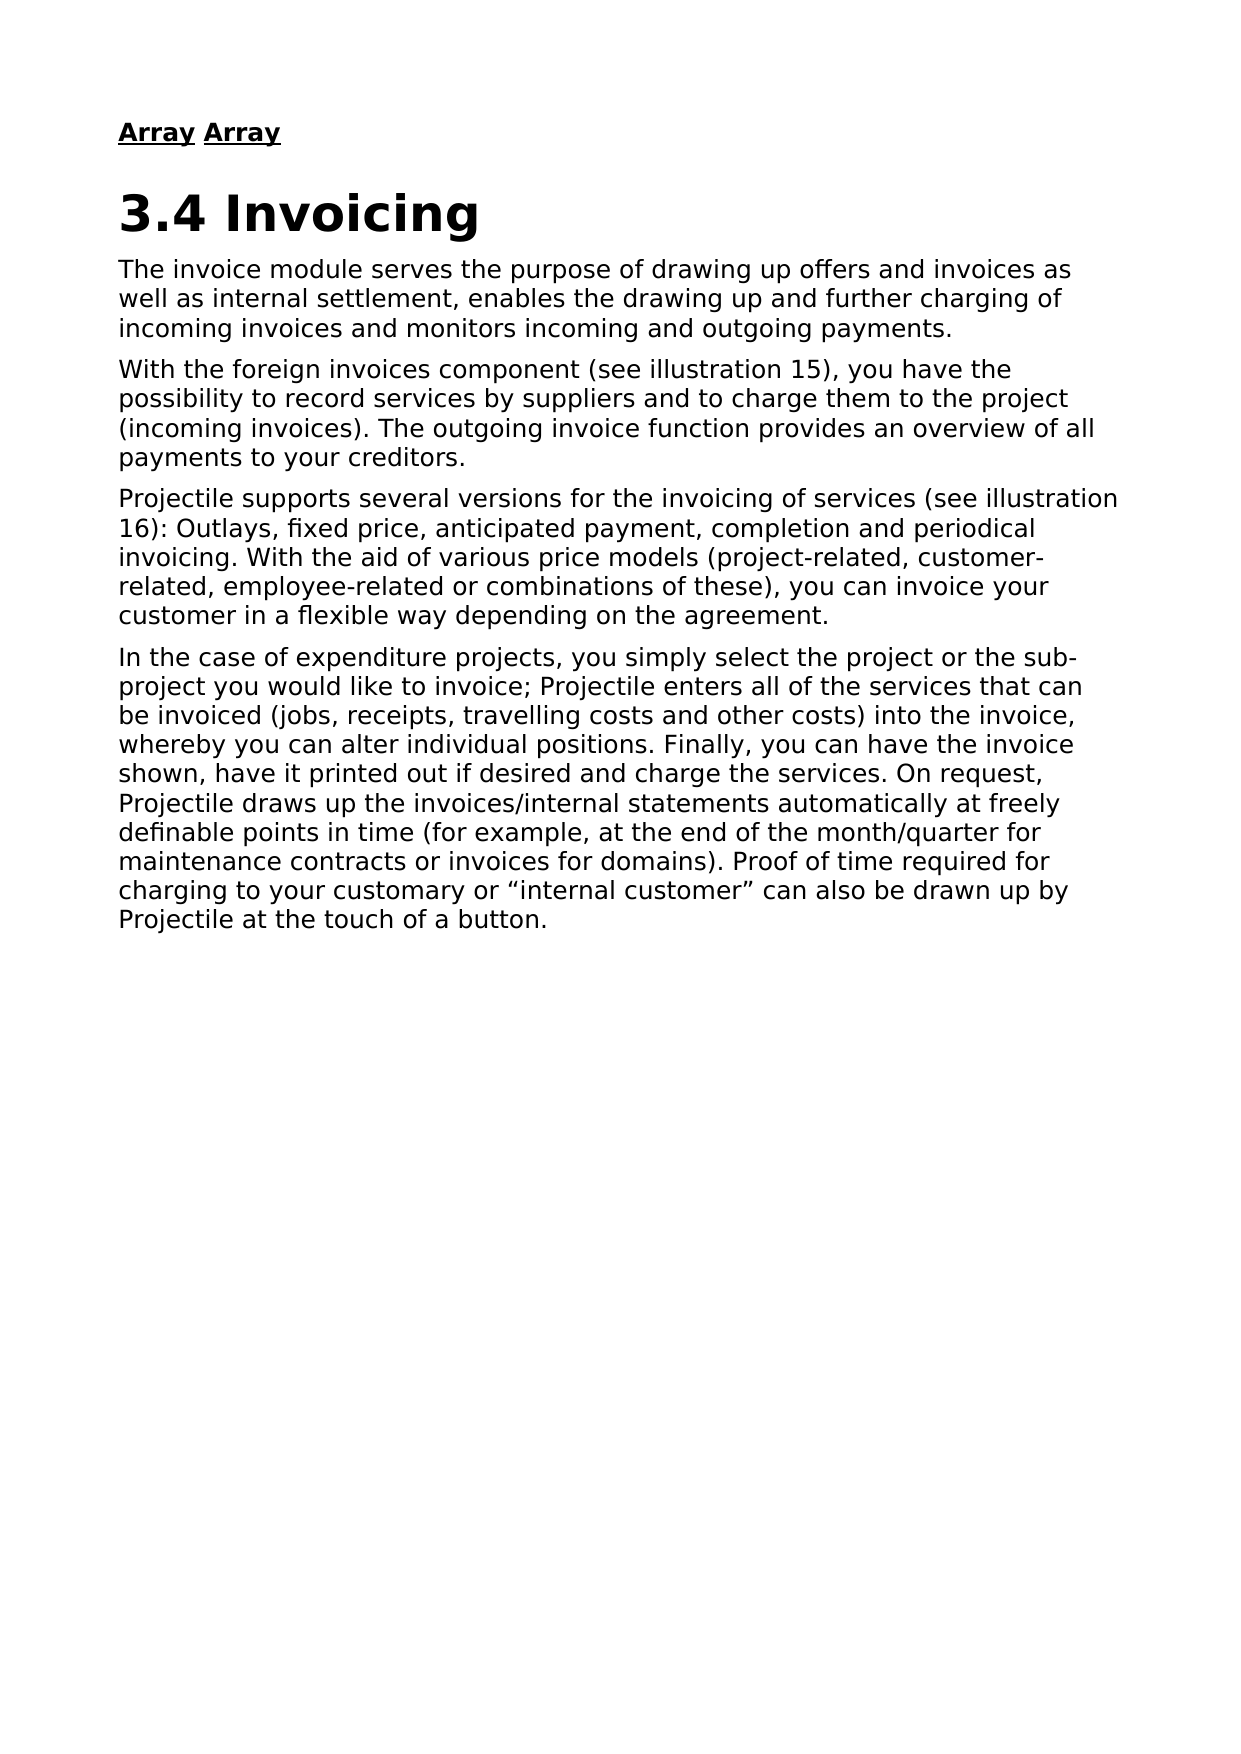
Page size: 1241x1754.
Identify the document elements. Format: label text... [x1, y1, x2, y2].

text Array Array [118, 118, 1122, 147]
text The invoice module serves the purpose of drawing up offers and invoices as well as internal settlement, enables the drawing up and further charging of incoming invoices and monitors incoming and outgoing payments. [118, 256, 1122, 343]
subtitle 3.4 Invoicing [118, 185, 1122, 243]
text Projectile supports several versions for the invoicing of services (see illustration 16): Outlays, fixed price, anticipated payment, completion and periodical invoicing. With the aid of various price models (project-related, customer-related, employee-related or combinations of these), you can invoice your customer in a flexible way depending on the agreement. [118, 485, 1122, 631]
text With the foreign invoices component (see illustration 15), you have the possibility to record services by suppliers and to charge them to the project (incoming invoices). The outgoing invoice function provides an overview of all payments to your creditors. [118, 356, 1122, 472]
text In the case of expenditure projects, you simply select the project or the sub-project you would like to invoice; Projectile enters all of the services that can be invoiced (jobs, receipts, travelling costs and other costs) into the invoice, whereby you can alter individual positions. Finally, you can have the invoice shown, have it printed out if desired and charge the services. On request, Projectile draws up the invoices/internal statements automatically at freely definable points in time (for example, at the end of the month/quarter for maintenance contracts or invoices for domains). Proof of time required for charging to your customary or “internal customer” can also be drawn up by Projectile at the touch of a button. [118, 643, 1122, 935]
